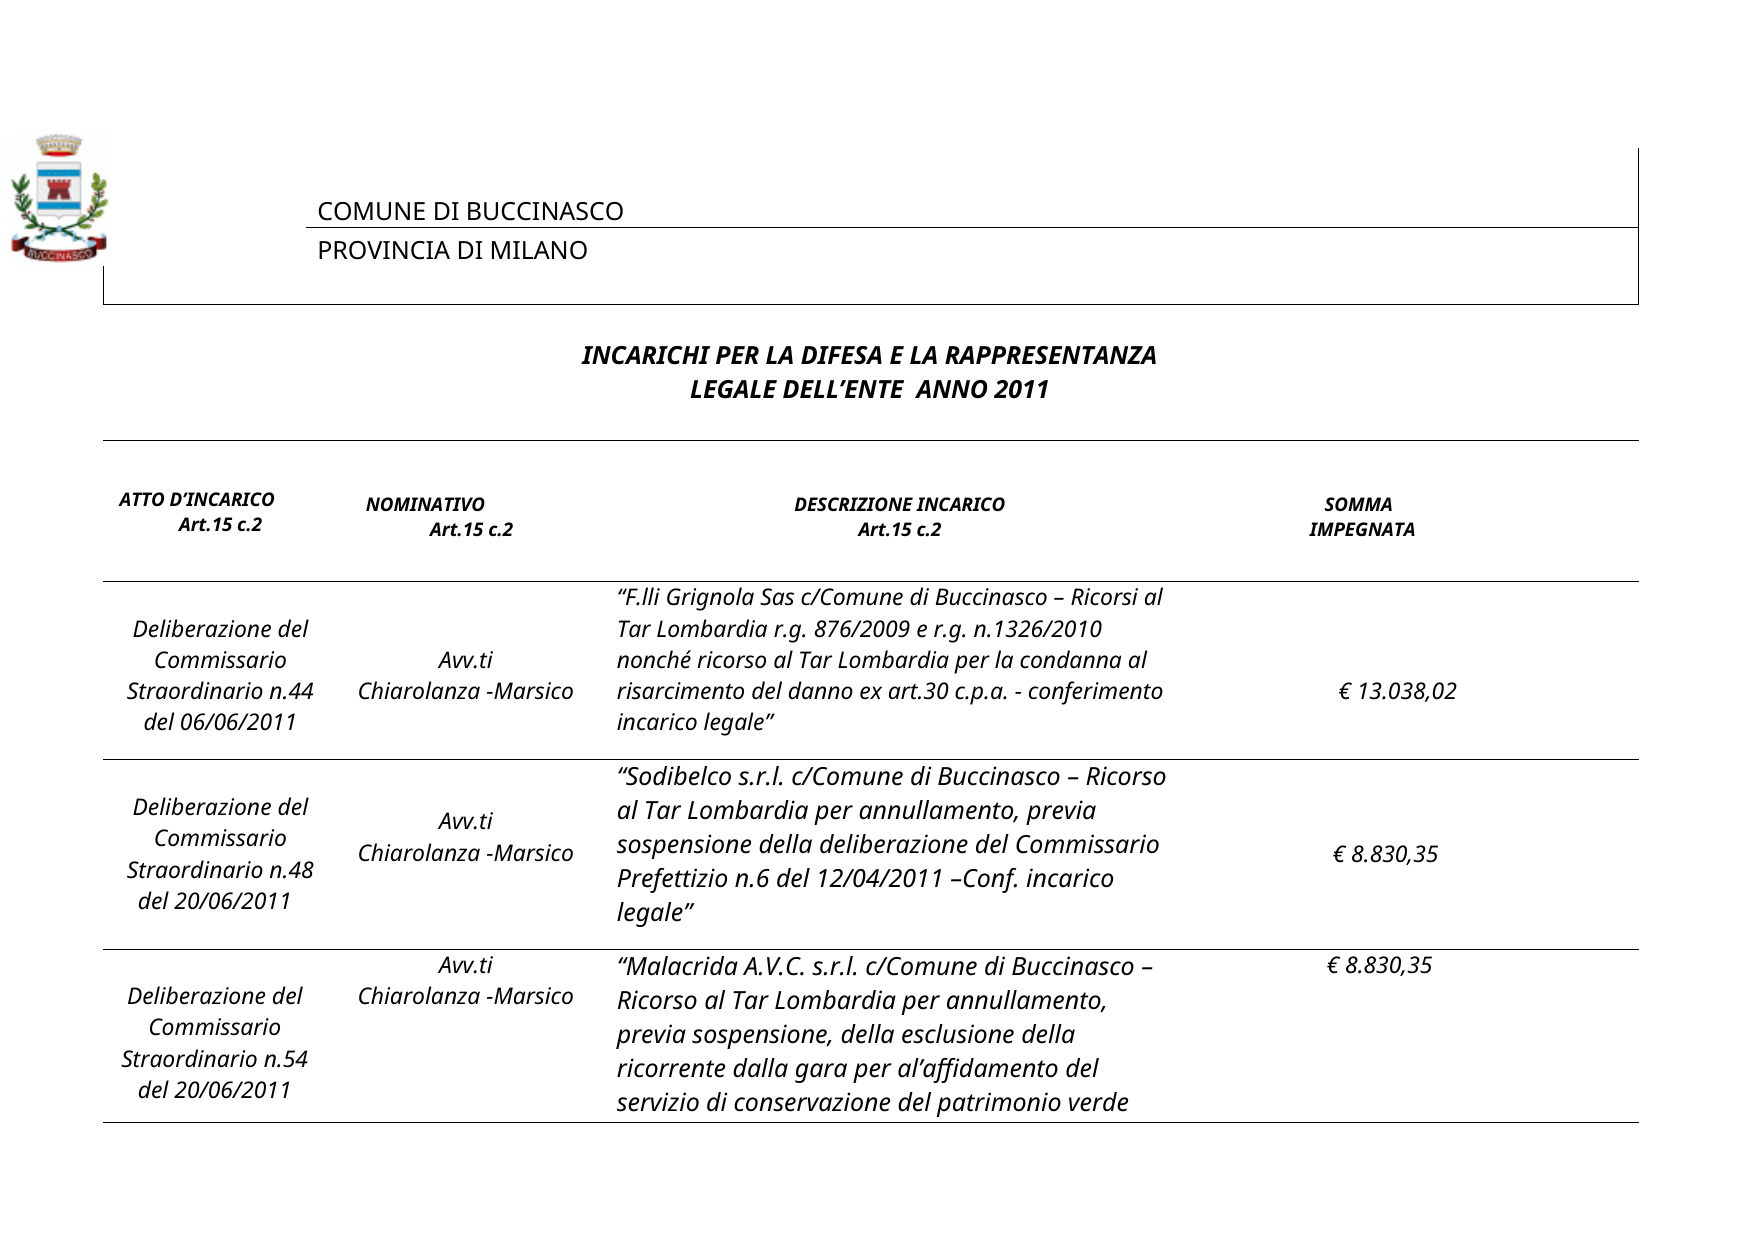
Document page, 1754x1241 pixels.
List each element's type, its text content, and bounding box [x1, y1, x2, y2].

table_cell INCARICHI PER LA DIFESA E LA RAPPRESENTANZA LEGALE DELL’ENTE ANNO 2011 [103, 305, 1639, 440]
table_cell Deliberazione del Commissario Straordinario n.54 del 20/06/2011 [103, 950, 340, 1122]
table_cell PROVINCIA DI MILANO [306, 228, 1638, 303]
table_cell NOMINATIVO Art.15 c.2 [340, 441, 605, 581]
table_cell Avv.ti Chiarolanza -Marsico [340, 760, 605, 949]
table_cell Deliberazione del Commissario Straordinario n.48 del 20/06/2011 [103, 760, 340, 949]
table_cell “Malacrida A.V.C. s.r.l. c/Comune di Buccinasco – Ricorso al Tar Lombardia per annullamento, previa sospensione, della esclusione della ricorrente dalla gara per al’affidamento del servizio di conservazione del patrimonio verde [605, 950, 1196, 1122]
picture [10, 130, 110, 266]
table_cell Deliberazione del Commissario Straordinario n.44 del 06/06/2011 [103, 582, 340, 758]
table_cell SOMMA IMPEGNATA [1196, 441, 1639, 581]
table_cell Avv.ti Chiarolanza -Marsico [340, 582, 605, 758]
table_cell ATTO D’INCARICO Art.15 c.2 [103, 441, 340, 581]
table_cell € 8.830,35 [1196, 760, 1639, 949]
table_cell “Sodibelco s.r.l. c/Comune di Buccinasco – Ricorso al Tar Lombardia per annullamento, previa sospensione della deliberazione del Commissario Prefettizio n.6 del 12/04/2011 –Conf. incarico legale” [605, 760, 1196, 949]
table_header COMUNE DI BUCCINASCO [306, 148, 1638, 227]
table_cell “F.lli Grignola Sas c/Comune di Buccinasco – Ricorsi al Tar Lombardia r.g. 876/2009 e r.g. n.1326/2010 nonché ricorso al Tar Lombardia per la condanna al risarcimento del danno ex art.30 c.p.a. - conferimento incarico legale” [605, 582, 1196, 758]
table_header [104, 148, 306, 303]
table_cell € 8.830,35 [1196, 950, 1639, 1122]
table_cell € 13.038,02 [1196, 582, 1639, 758]
table_cell Avv.ti Chiarolanza -Marsico [340, 950, 605, 1122]
table_cell DESCRIZIONE INCARICO Art.15 c.2 [605, 441, 1196, 581]
